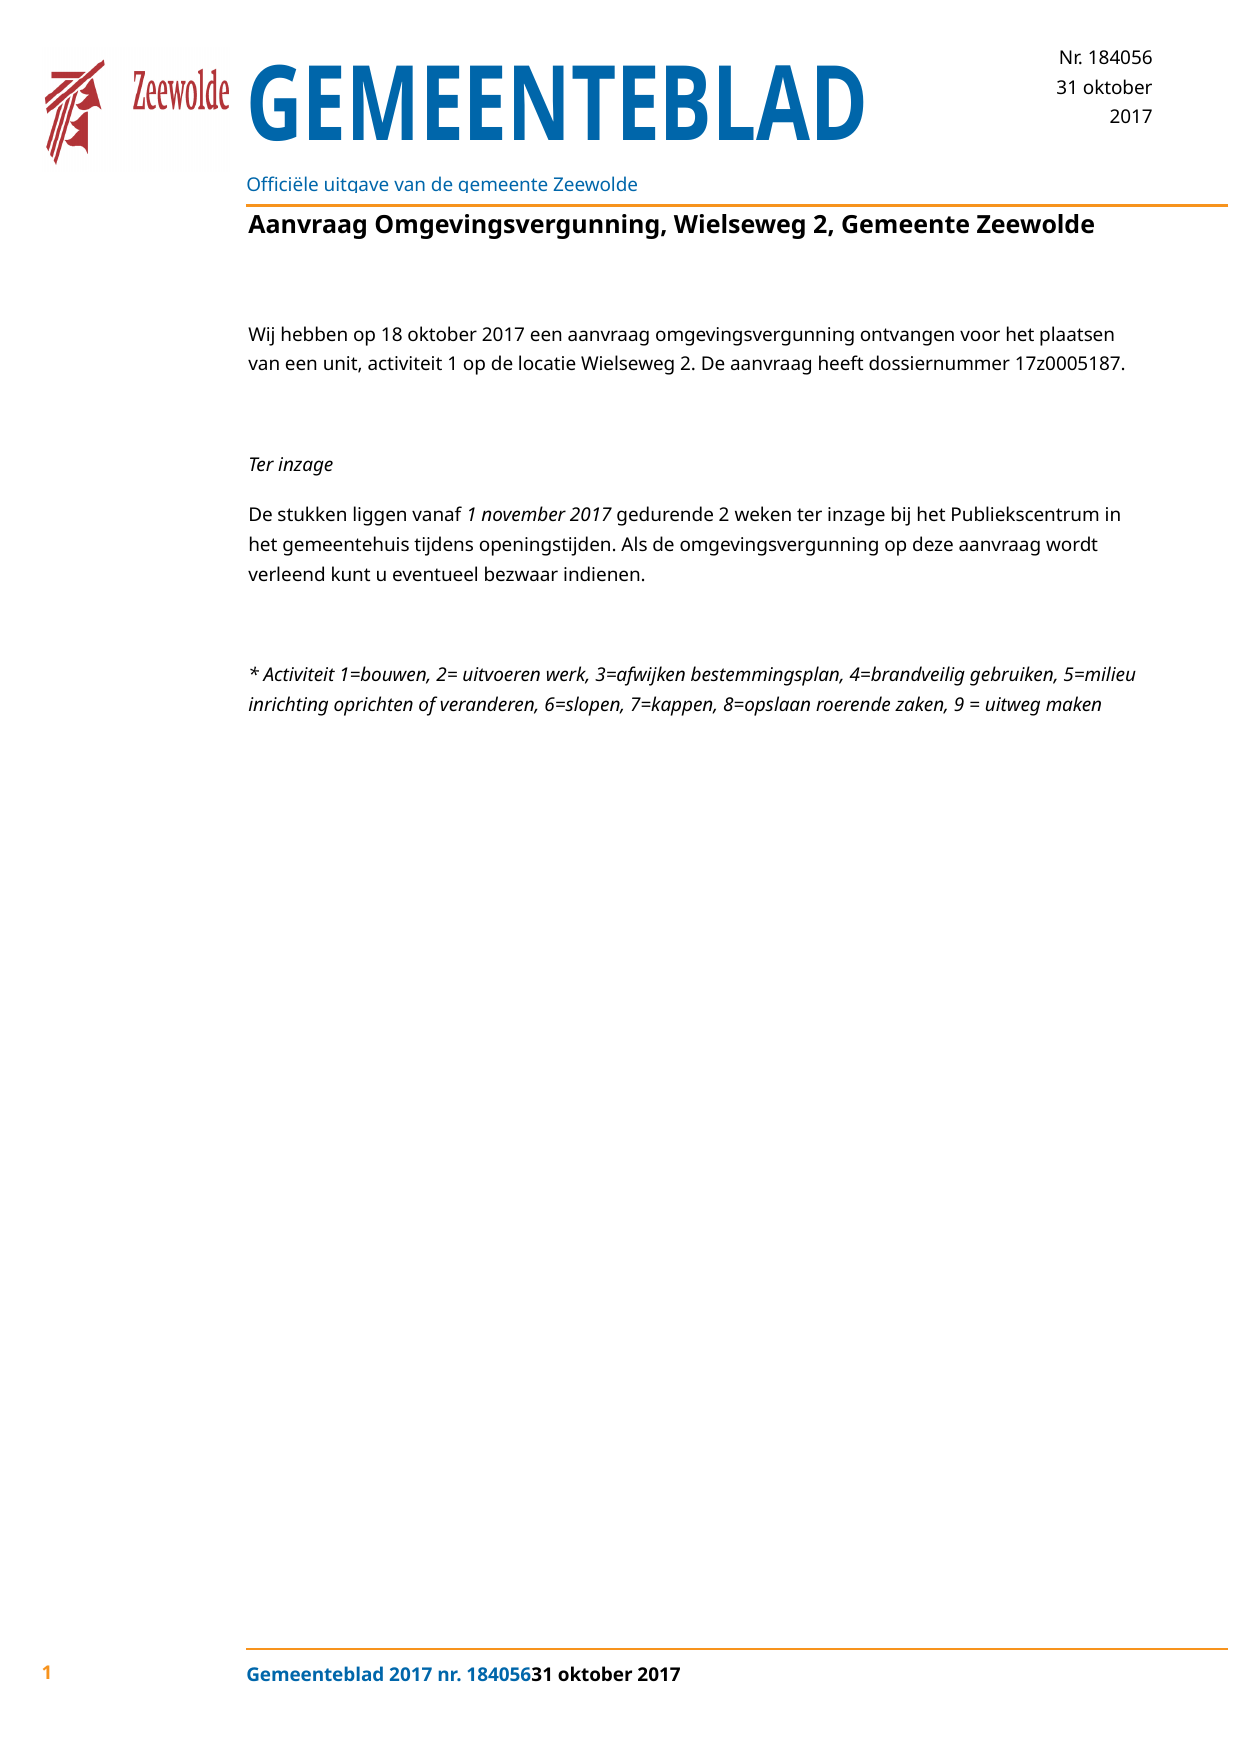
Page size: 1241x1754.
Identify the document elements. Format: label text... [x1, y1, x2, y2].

text Aanvraag Omgevingsvergunning, Wielseweg 2, Gemeente Zeewolde [248, 207, 1152, 241]
picture [41, 47, 231, 172]
text * Activiteit 1=bouwen, 2= uitvoeren werk, 3=afwijken bestemmingsplan, 4=brandveilig gebruiken, 5=milieu inrichting oprichten of veranderen, 6=slopen, 7=kappen, 8=opslaan roerende zaken, 9 = uitweg maken [248, 662, 1152, 717]
text De stukken liggen vanaf 1 november 2017 gedurende 2 weken ter inzage bij het Publiekscentrum in het gemeentehuis tijdens openingstijden. Als de omgevingsvergunning op deze aanvraag wordt verleend kunt u eventueel bezwaar indienen. [248, 502, 1152, 586]
text Ter inzage [248, 451, 1152, 477]
text Wij hebben op 18 oktober 2017 een aanvraag omgevingsvergunning ontvangen voor het plaatsen van een unit, activiteit 1 op de locatie Wielseweg 2. De aanvraag heeft dossiernummer 17z0005187. [248, 321, 1152, 376]
